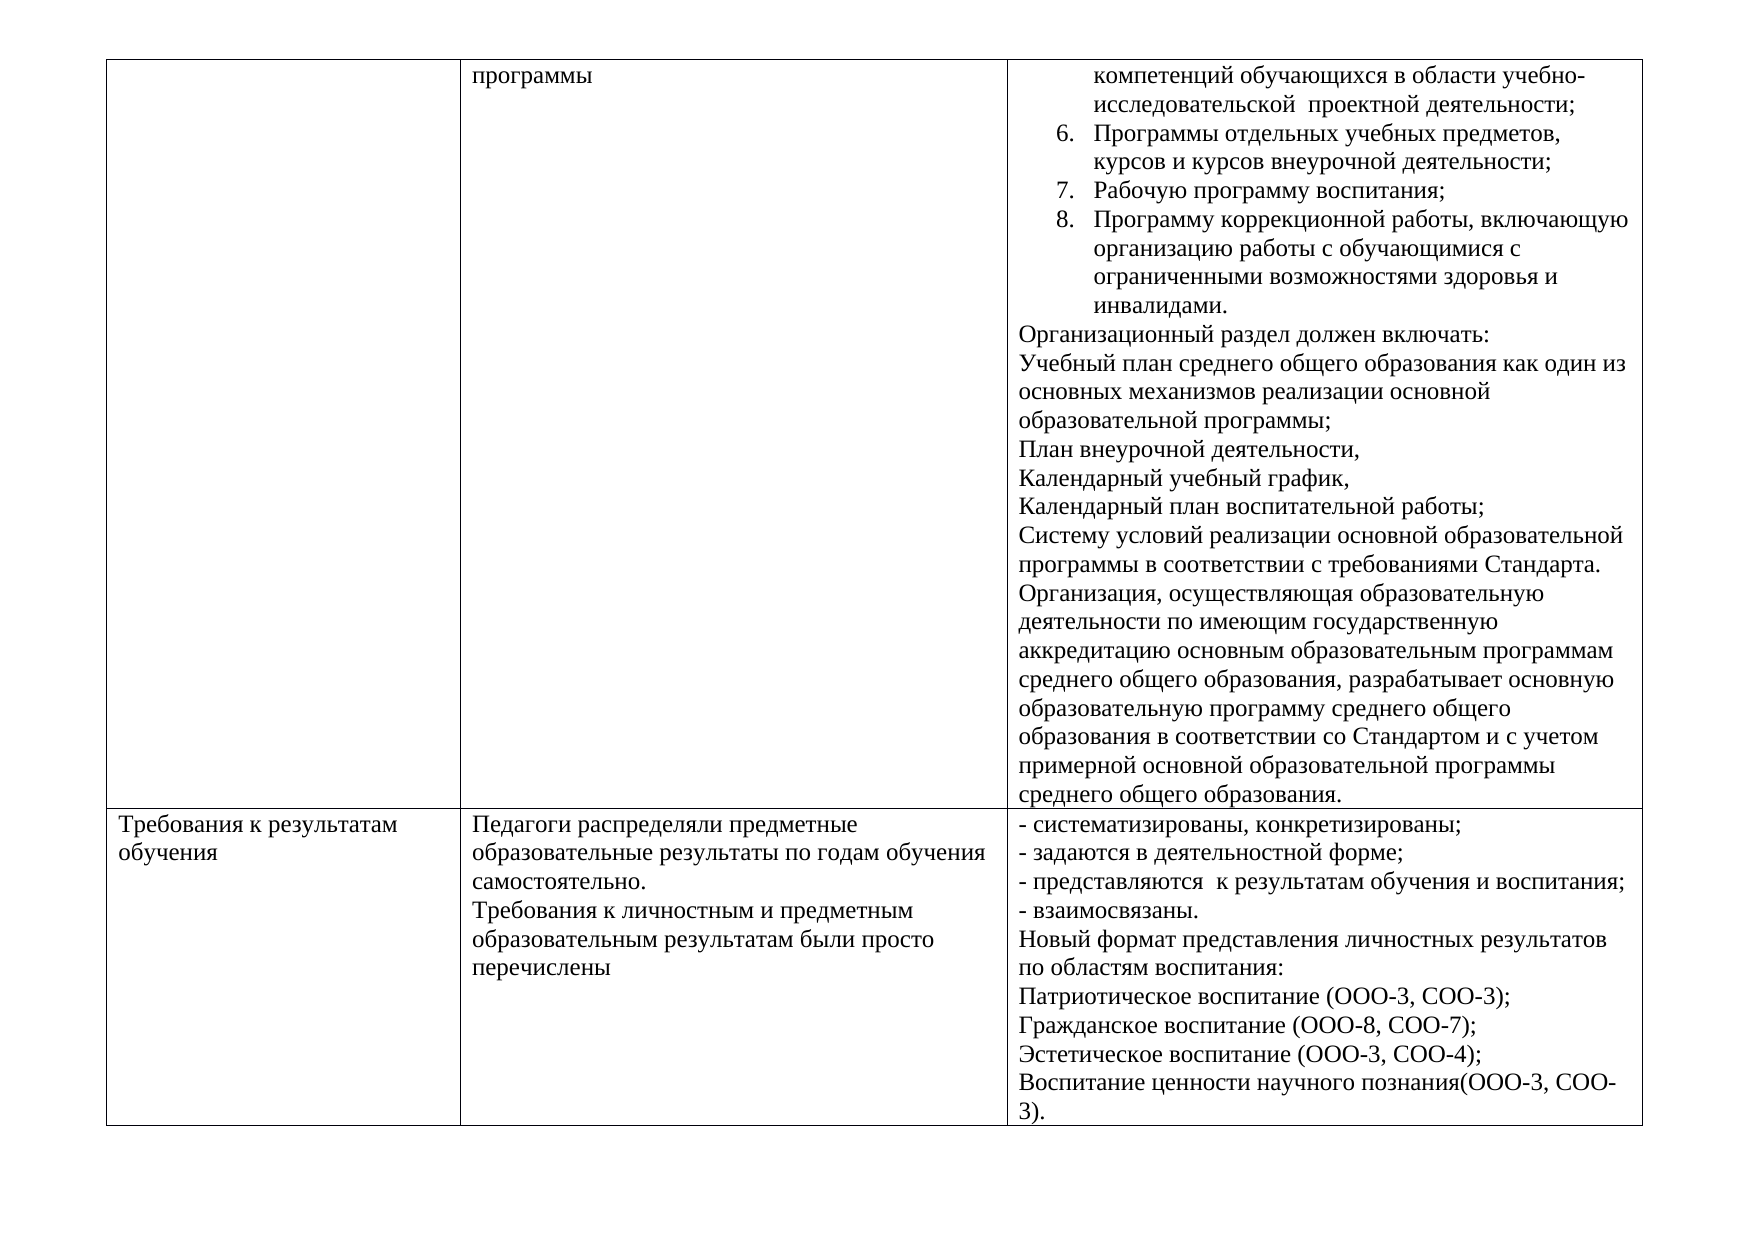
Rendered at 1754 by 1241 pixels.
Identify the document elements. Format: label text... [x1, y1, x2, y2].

table_cell Требования к результатам обучения [107, 809, 460, 1125]
table_cell компетенций обучающихся в области учебно-исследовательской проектной деятельности; Программы отдельных учебных предметов, курсов и курсов внеурочной деятельности; Рабочую программу воспитания; Программу коррекционной работы, включающую организацию работы с обучающимися с ограниченными возможностями здоровья и инвалидами. Организационный раздел должен включать: Учебный план среднего общего образования как один из основных механизмов реализации основной образовательной программы; План внеурочной деятельности, Календарный учебный график, Календарный план воспитательной работы; Систему условий реализации основной образовательной программы в соответствии с требованиями Стандарта. Организация, осуществляющая образовательную деятельности по имеющим государственную аккредитацию основным образовательным программам среднего общего образования, разрабатывает основную образовательную программу среднего общего образования в соответствии со Стандартом и с учетом примерной основной образовательной программы среднего общего образования. [1008, 60, 1642, 808]
table_cell программы [461, 60, 1007, 808]
table_cell Педагоги распределяли предметные образовательные результаты по годам обучения самостоятельно. Требования к личностным и предметным образовательным результатам были просто перечислены [461, 809, 1007, 1125]
table_cell - систематизированы, конкретизированы; - задаются в деятельностной форме; - представляются к результатам обучения и воспитания; - взаимосвязаны. Новый формат представления личностных результатов по областям воспитания: Патриотическое воспитание (ООО-3, СОО-3); Гражданское воспитание (ООО-8, СОО-7); Эстетическое воспитание (ООО-3, СОО-4); Воспитание ценности научного познания(ООО-3, СОО-3). [1008, 809, 1642, 1125]
table_cell [107, 60, 460, 808]
